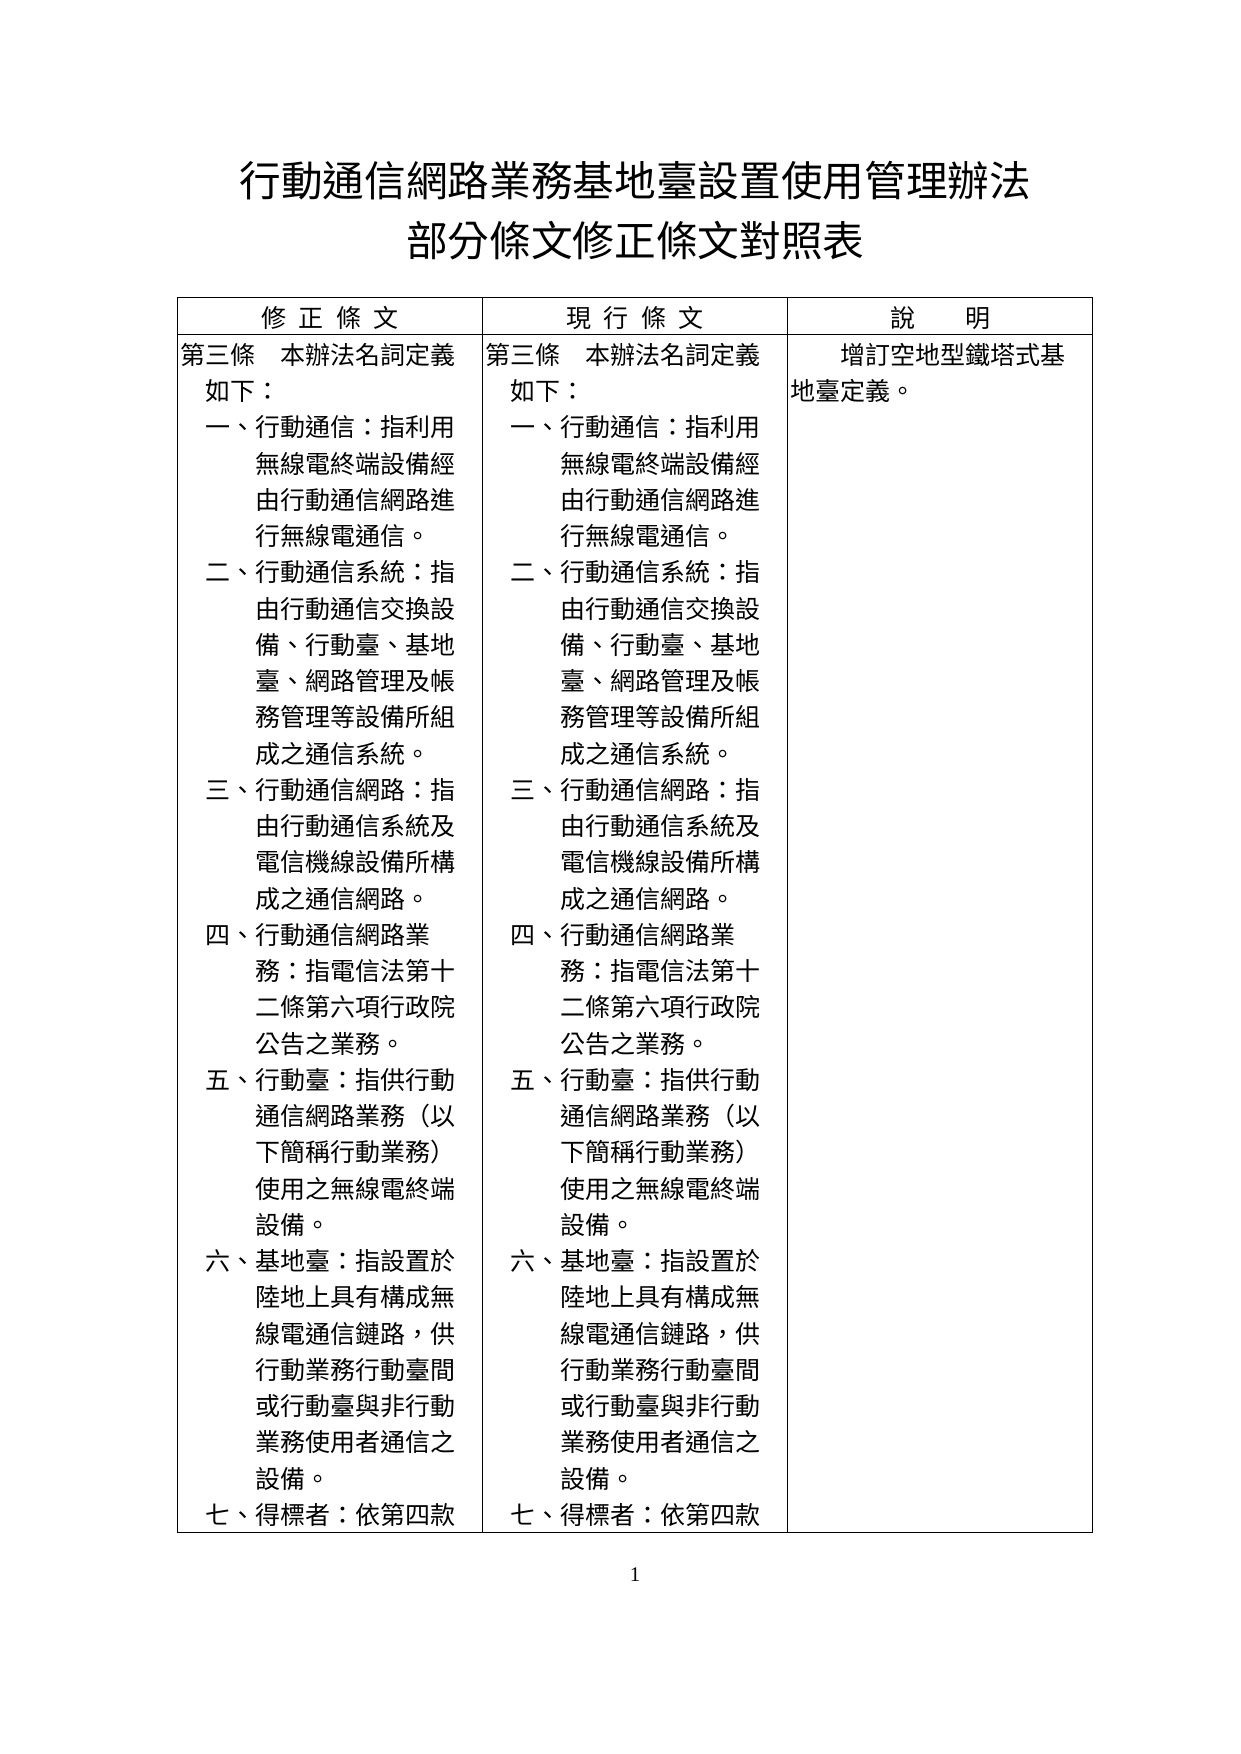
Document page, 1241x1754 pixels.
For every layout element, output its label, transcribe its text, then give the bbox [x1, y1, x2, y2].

table_cell 第三條 本辦法名詞定義如下： 一、行動通信：指利用無線電終端設備經由行動通信網路進行無線電通信。 二、行動通信系統：指由行動通信交換設備、行動臺、基地臺、網路管理及帳務管理等設備所組成之通信系統。 三、行動通信網路：指由行動通信系統及電信機線設備所構成之通信網路。 四、行動通信網路業務：指電信法第十二條第六項行政院公告之業務。 五、行動臺：指供行動通信網路業務（以下簡稱行動業務）使用之無線電終端設備。 六、基地臺：指設置於陸地上具有構成無線電通信鏈路，供行動業務行動臺間或行動臺與非行動業務使用者通信之設備。 七、得標者：依第四款 [178, 335, 482, 1532]
table_header 說 明 [788, 298, 1092, 334]
text 部分條文修正條文對照表 [177, 208, 1092, 268]
table_cell 增訂空地型鐵塔式基地臺定義。 [788, 335, 1092, 1532]
text 行動通信網路業務基地臺設置使用管理辦法 [177, 148, 1092, 208]
table_header 修 正 條 文 [178, 298, 482, 334]
table_cell 第三條 本辦法名詞定義如下： 一、行動通信：指利用無線電終端設備經由行動通信網路進行無線電通信。 二、行動通信系統：指由行動通信交換設備、行動臺、基地臺、網路管理及帳務管理等設備所組成之通信系統。 三、行動通信網路：指由行動通信系統及電信機線設備所構成之通信網路。 四、行動通信網路業務：指電信法第十二條第六項行政院公告之業務。 五、行動臺：指供行動通信網路業務（以下簡稱行動業務）使用之無線電終端設備。 六、基地臺：指設置於陸地上具有構成無線電通信鏈路，供行動業務行動臺間或行動臺與非行動業務使用者通信之設備。 七、得標者：依第四款 [483, 335, 787, 1532]
table_header 現 行 條 文 [483, 298, 787, 334]
